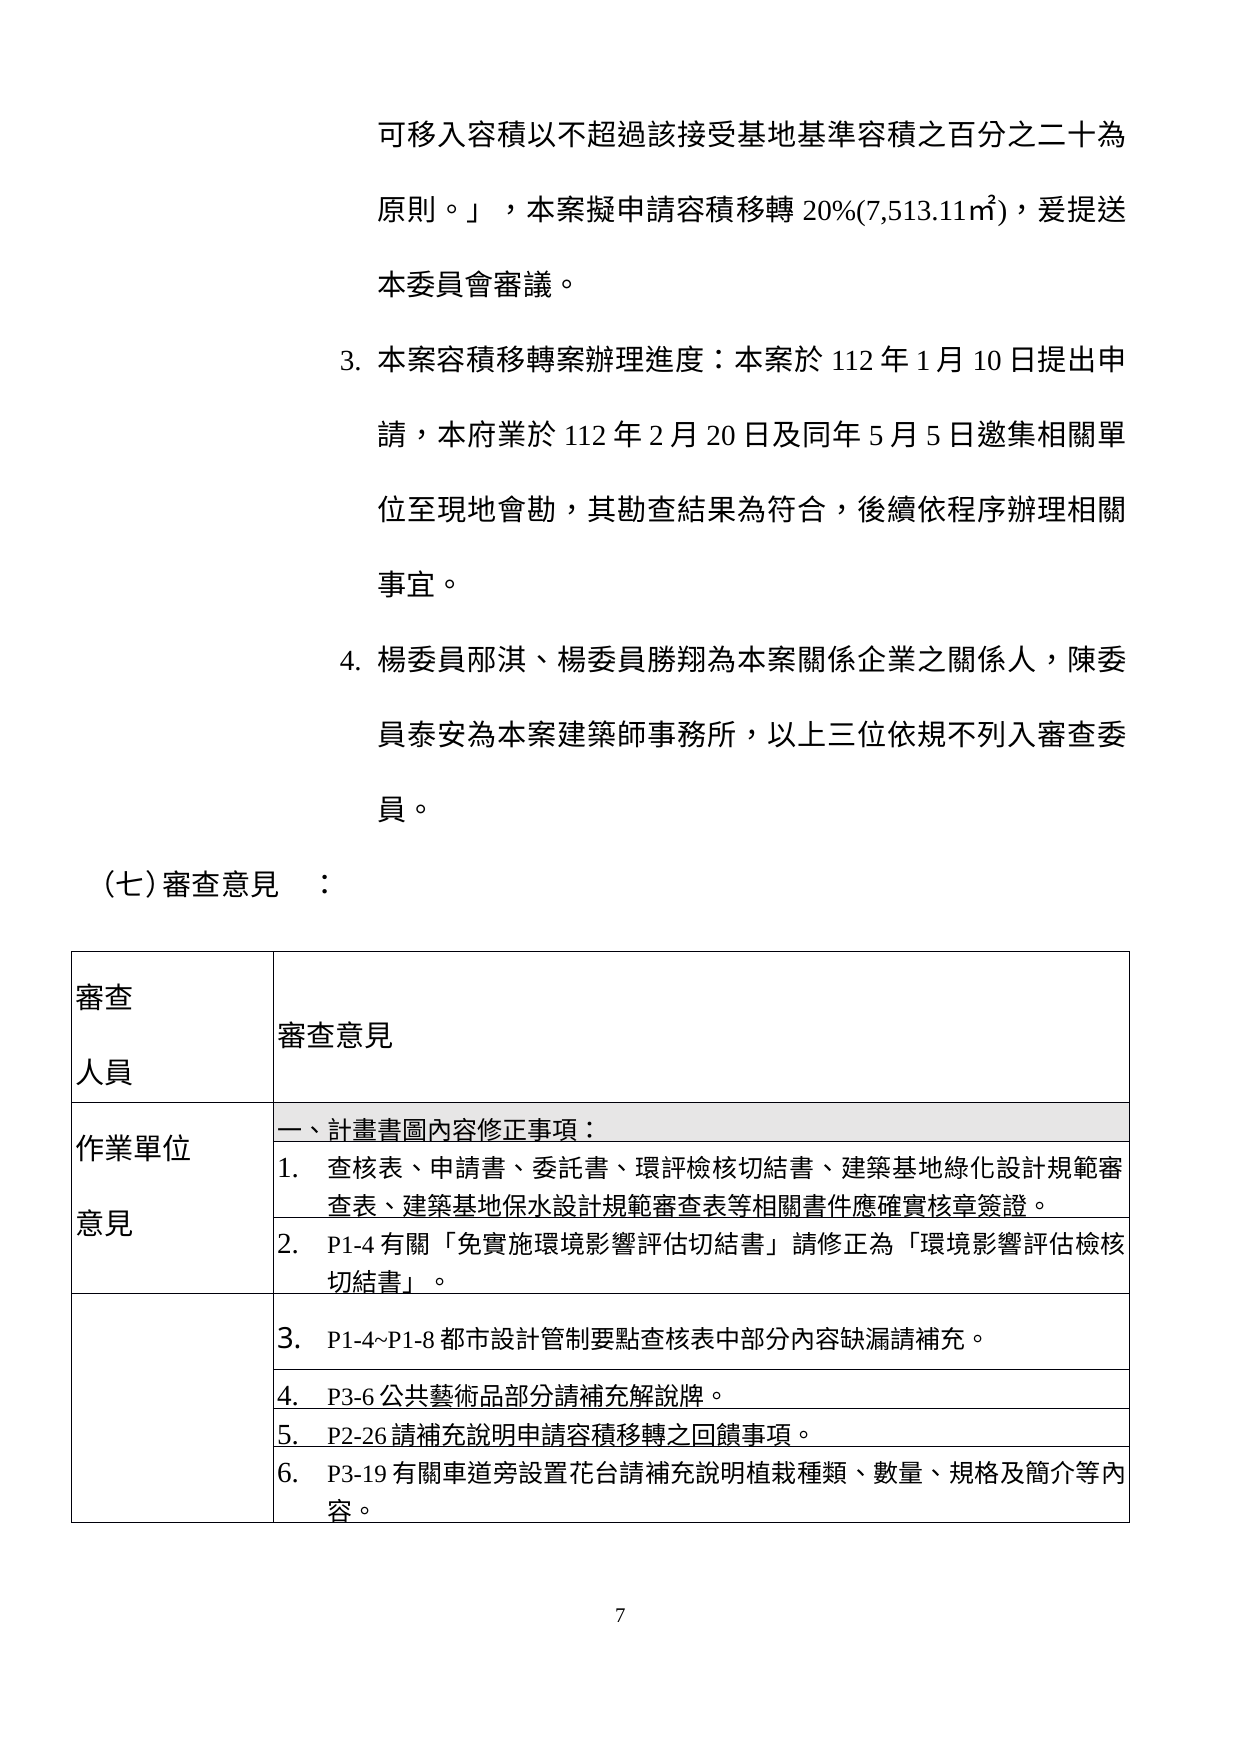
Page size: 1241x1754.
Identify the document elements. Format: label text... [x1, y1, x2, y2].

table_cell P1-4有關「免實施環境影響評估切結書」請修正為「環境影響評估檢核切結書」。 [274, 1218, 1129, 1293]
table_header 審查意見 [274, 952, 1129, 1102]
table_cell 說明 [164, 89, 311, 839]
table_cell P1-4~P1-8都市設計管制要點查核表中部分內容缺漏請補充。 [274, 1294, 1129, 1369]
table_cell 依「變更竹北(含斗崙地區)都市計畫(整併舊市區附近地區)細部計畫」土地使用分區管制要點第26點規定略以：「本計畫區內申請建築之建築基地達2,000平方公尺（含）以上、…面臨中山路（和平街至博愛街路段）兩側之建築基地及經都市設計審議委員會議決議應提會議審議者，應於核發建造執照前，送經『本縣都市設計審議委員會』審議通過後，始得發照建築。」，本案基地面積為17,888.37平方公尺，爰提送本委員會審議。 本案申請容積移轉，按「新竹縣都市計畫容積移轉許可審查要點」第7點規定略以：「接受基地面積超過二千平方公尺者……，申請辦理容積移轉前，應先經新竹縣都市設計審議委員會審查通過……。」及第9點第2項規定：「接受基地面臨十二公尺以上未逾十五公尺之計畫道路，可移入容積以不超過該接受基地基準容積之百分之二十為原則。」，本案擬申請容積移轉20%(7,513.11㎡)，爰提送本委員會審議。 本案容積移轉案辦理進度：本案於112年1月10日提出申請，本府業於112年2月20日及同年5月5日邀集相關單位至現地會勘，其勘查結果為符合，後續依程序辦理相關事宜。 楊委員邴淇、楊委員勝翔為本案關係企業之關係人，陳委員泰安為本案建築師事務所，以上三位依規不列入審查委員。 [341, 89, 1138, 839]
table_cell 一、計畫書圖內容修正事項： [274, 1103, 1129, 1141]
table_header 審查 人員 [72, 952, 273, 1102]
table_cell P3-6公共藝術品部分請補充解說牌。 [274, 1370, 1129, 1407]
table_cell （六） [75, 89, 164, 839]
table_cell 作業單位 意見 [72, 1103, 273, 1293]
table_cell P2-26請補充說明申請容積移轉之回饋事項。 [274, 1409, 1129, 1446]
table_cell [341, 839, 1138, 914]
table_cell ： [311, 89, 341, 839]
table_cell 查核表、申請書、委託書、環評檢核切結書、建築基地綠化設計規範審查表、建築基地保水設計規範審查表等相關書件應確實核章簽證。 [274, 1142, 1129, 1217]
table_cell [72, 1294, 273, 1522]
table_cell P3-19有關車道旁設置花台請補充說明植栽種類、數量、規格及簡介等內容。 [274, 1447, 1129, 1522]
table_cell 審查意見 [164, 839, 311, 914]
table_cell （七） [75, 839, 164, 914]
table_cell ： [311, 839, 341, 914]
